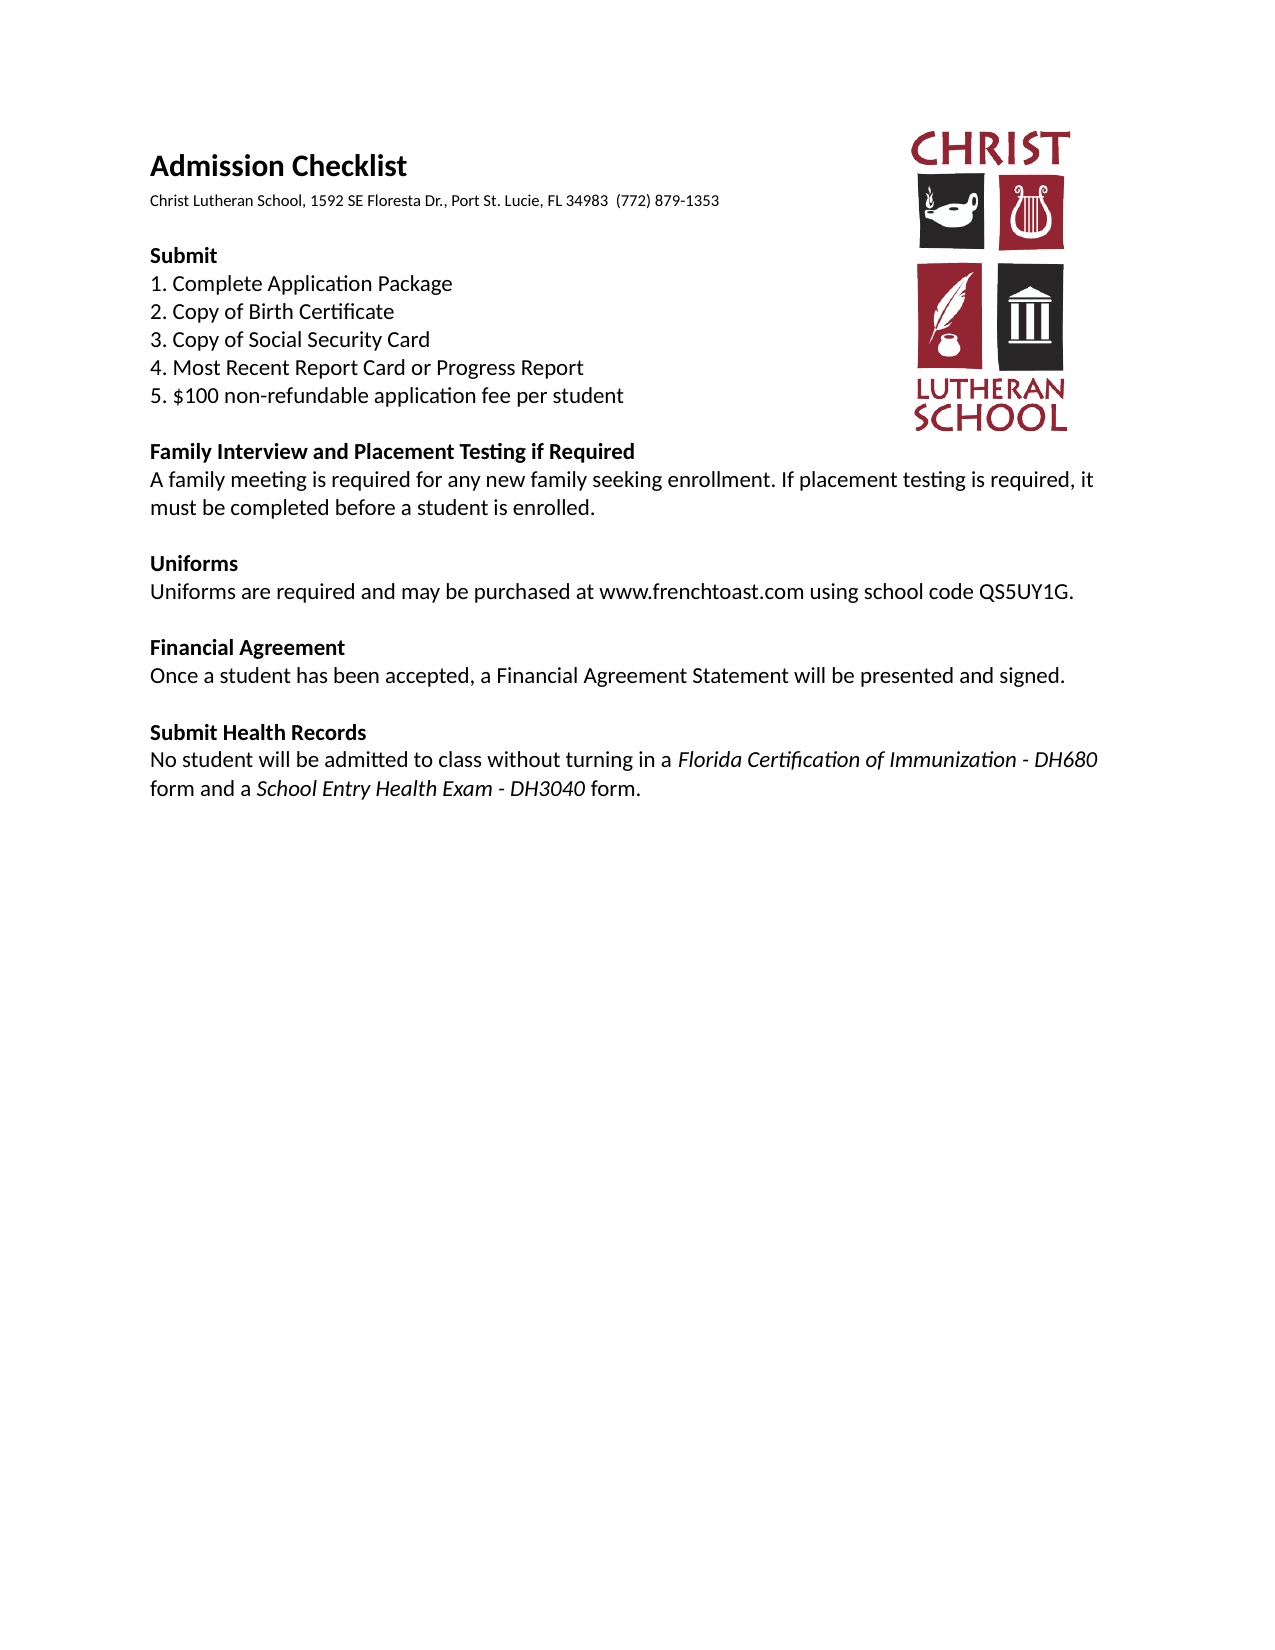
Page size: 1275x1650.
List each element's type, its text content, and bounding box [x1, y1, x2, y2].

text 3. Copy of Social Security Card [150, 325, 918, 353]
text Uniforms [150, 549, 1125, 577]
text Submit [150, 241, 1125, 269]
text Financial Agreement [150, 633, 1125, 662]
text Once a student has been accepted, a Financial Agreement Statement will be presented and signed. [150, 662, 1125, 689]
text No student will be admitted to class without turning in a Florida Certification of Immunization - DH680 form and a School Entry Health Exam - DH3040 form. [150, 746, 1125, 802]
text 4. Most Recent Report Card or Progress Report [150, 353, 1125, 381]
text A family meeting is required for any new family seeking enrollment. If placement testing is required, it must be completed before a student is enrolled. [150, 465, 1125, 521]
text [1064, 269, 1125, 297]
text 5. $100 non-refundable application fee per student [150, 381, 1125, 409]
text Uniforms are required and may be purchased at www.frenchtoast.com using school code QS5UY1G. [150, 577, 1125, 606]
text Submit Health Records [150, 718, 1125, 746]
text [1063, 297, 1125, 325]
text Family Interview and Placement Testing if Required [150, 437, 1125, 465]
text 2. Copy of Birth Certificate [150, 297, 918, 325]
text [1063, 325, 1125, 353]
text Admission Checklist [150, 146, 1125, 184]
text 1. Complete Application Package [150, 269, 917, 297]
text Christ Lutheran School, 1592 SE Floresta Dr., Port St. Lucie, FL 34983 (772) 879-1353 [150, 190, 919, 210]
